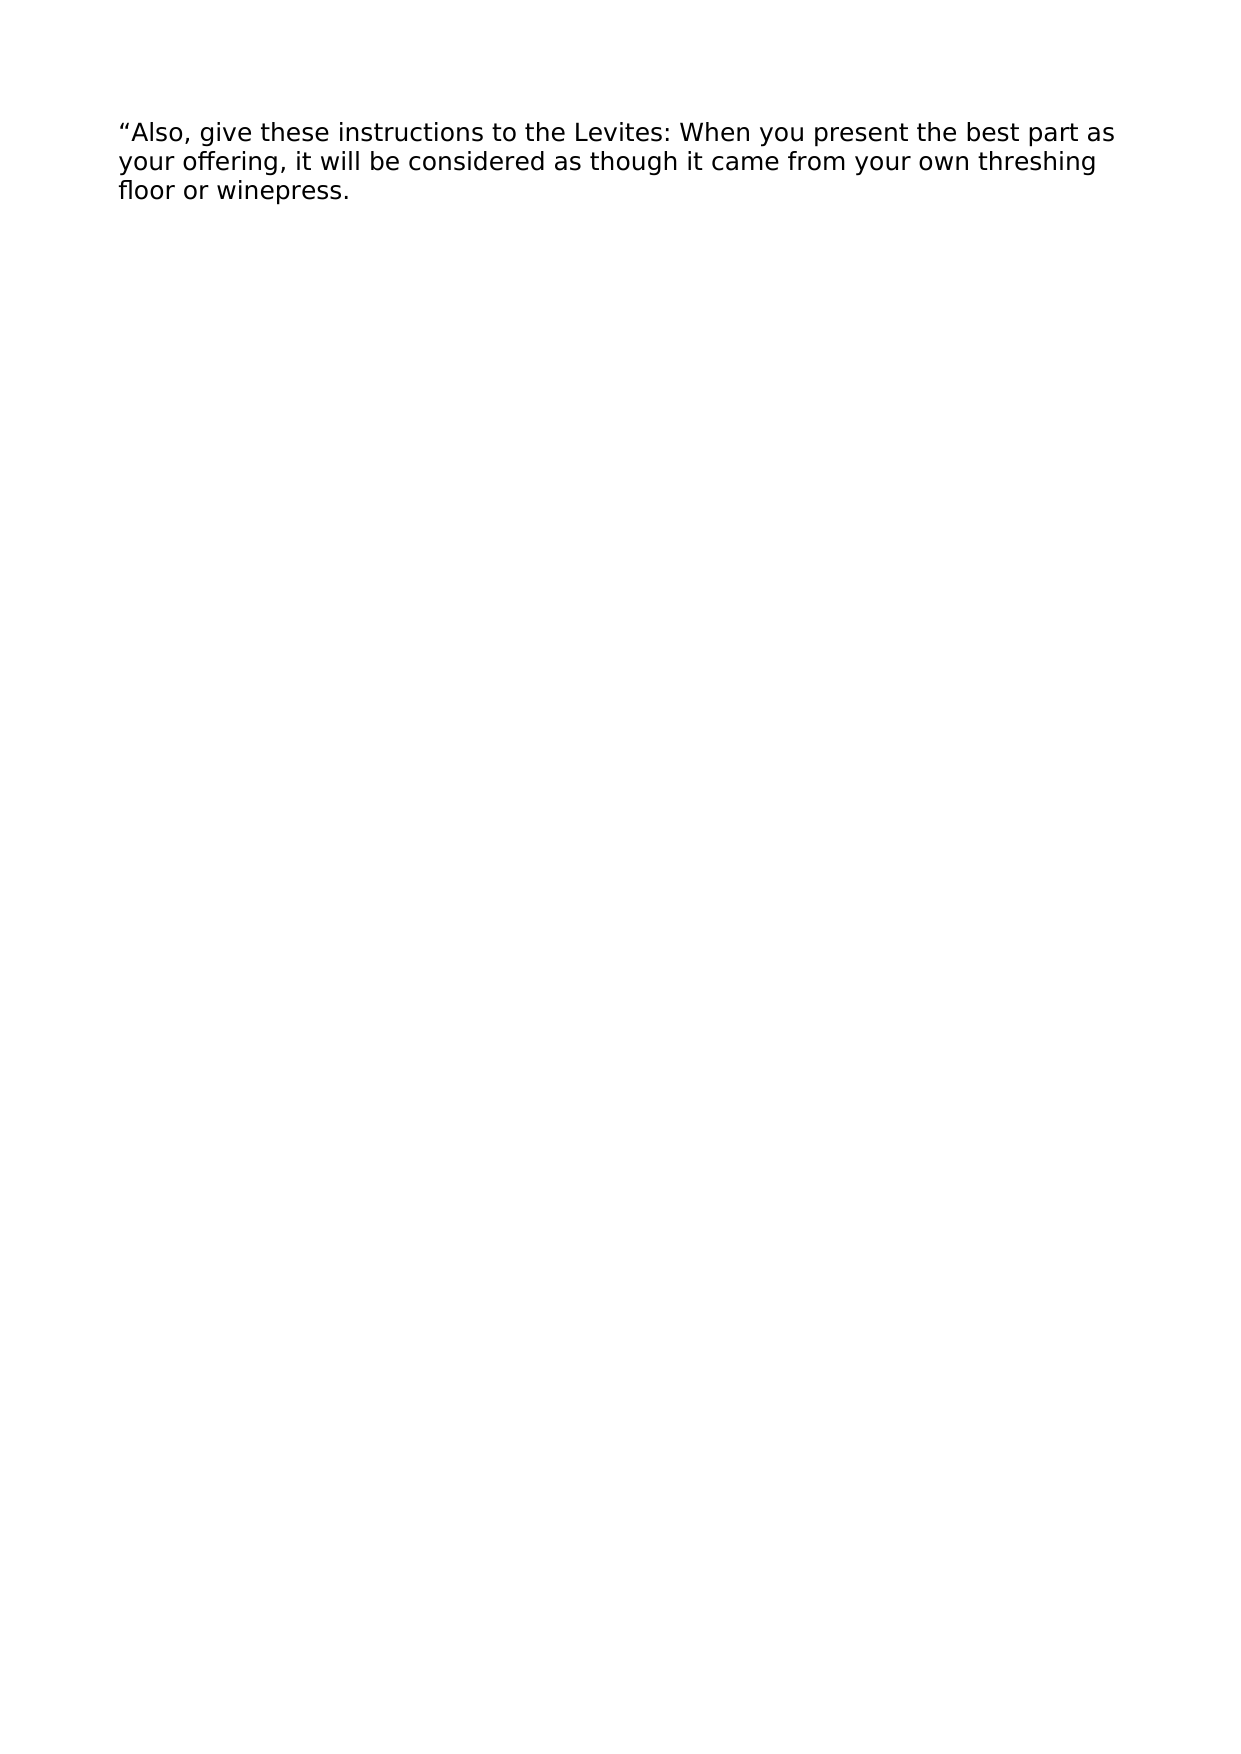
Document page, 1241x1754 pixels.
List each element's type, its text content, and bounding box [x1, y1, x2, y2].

text “Also, give these instructions to the Levites: When you present the best part as your offering, it will be considered as though it came from your own threshing floor or winepress. [118, 118, 1122, 206]
